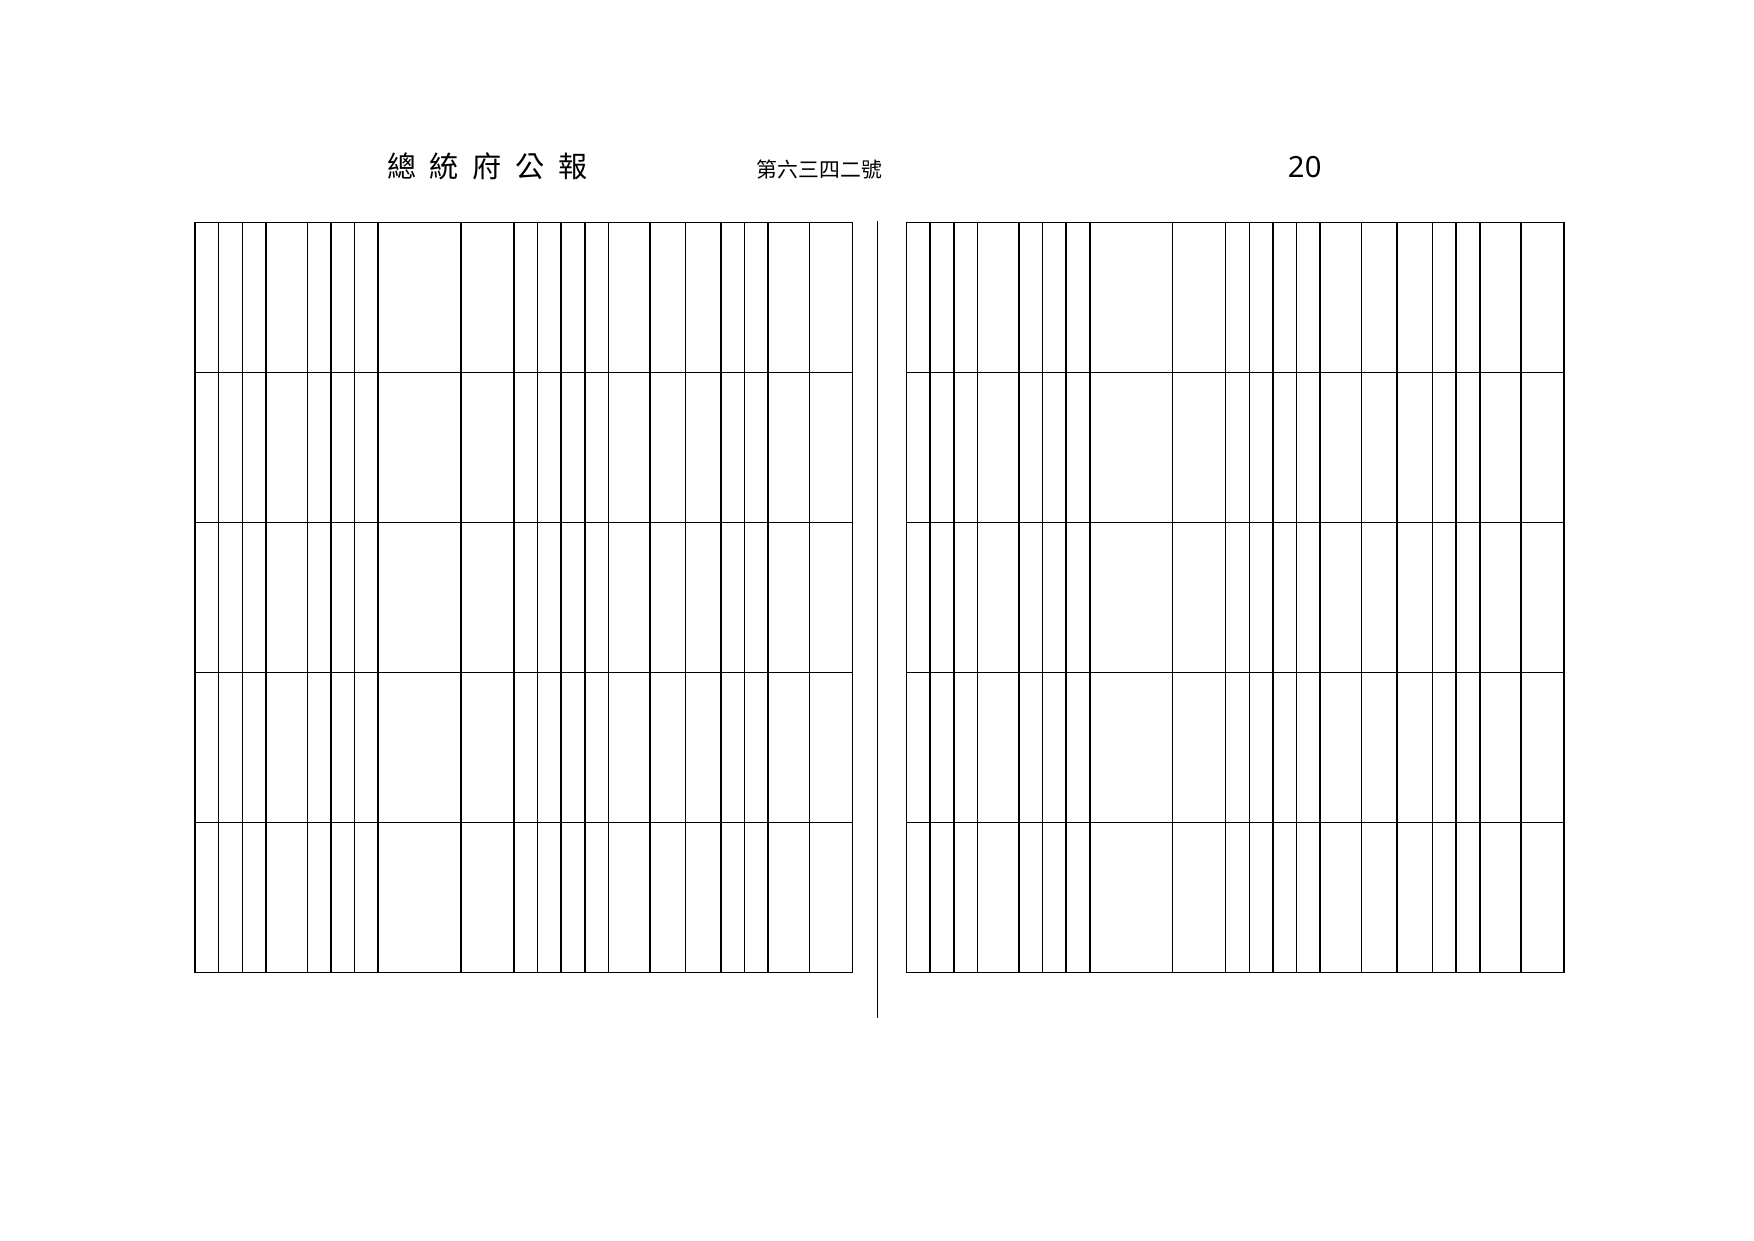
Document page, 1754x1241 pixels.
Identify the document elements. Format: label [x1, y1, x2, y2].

table_cell [955, 823, 977, 972]
table_cell [1457, 823, 1479, 972]
table_cell [1362, 823, 1396, 972]
table_cell [1250, 523, 1272, 672]
table_cell [196, 373, 218, 522]
table_cell [1250, 823, 1272, 972]
table_cell [219, 673, 242, 822]
table_cell [219, 523, 242, 672]
table_cell [722, 523, 744, 672]
table_cell [1067, 823, 1089, 972]
table_cell [1457, 673, 1479, 822]
table_cell [267, 673, 307, 822]
table_cell [515, 673, 537, 822]
table_cell [1173, 523, 1225, 672]
table_cell [1043, 673, 1065, 822]
table_cell [1321, 523, 1361, 672]
table_cell [1226, 673, 1249, 822]
table_cell [1226, 223, 1249, 372]
table_cell [810, 373, 852, 522]
table_cell [1398, 673, 1432, 822]
table_cell [586, 373, 608, 522]
table_cell [355, 223, 377, 372]
table_cell [810, 823, 852, 972]
table_cell [586, 823, 608, 972]
table_cell [722, 823, 744, 972]
table_cell [810, 223, 852, 372]
table_cell [1398, 823, 1432, 972]
table_cell [1457, 223, 1479, 372]
table_cell [686, 223, 720, 372]
table_cell [609, 373, 649, 522]
table_cell [1226, 823, 1249, 972]
table_cell [1362, 223, 1396, 372]
table_cell [931, 673, 953, 822]
table_cell [1433, 373, 1455, 522]
table_cell [515, 373, 537, 522]
table_cell [1522, 373, 1563, 522]
table_cell [745, 673, 767, 822]
table_cell [308, 823, 330, 972]
table_cell [1250, 373, 1272, 522]
table_cell [243, 373, 265, 522]
table_cell [379, 223, 460, 372]
table_cell [1297, 523, 1319, 672]
table_cell [462, 673, 513, 822]
table_cell [1481, 223, 1520, 372]
table_cell [978, 673, 1018, 822]
table_cell [1067, 223, 1089, 372]
table_cell [308, 673, 330, 822]
table_cell [1043, 223, 1065, 372]
table_cell [332, 823, 354, 972]
table_cell [308, 223, 330, 372]
table_cell [267, 223, 307, 372]
table_cell [1067, 373, 1089, 522]
table_cell [332, 223, 354, 372]
table_cell [769, 823, 809, 972]
table_cell [769, 373, 809, 522]
table_cell [955, 673, 977, 822]
table_cell [907, 823, 929, 972]
table_cell [355, 523, 377, 672]
table_cell [1362, 673, 1396, 822]
table_cell [515, 223, 537, 372]
table_cell [978, 223, 1018, 372]
table_cell [562, 223, 584, 372]
table_cell [243, 823, 265, 972]
table_cell [955, 523, 977, 672]
table_cell [1020, 223, 1042, 372]
table_cell [686, 373, 720, 522]
table_cell [651, 523, 685, 672]
table_cell [1274, 823, 1296, 972]
table_cell [1274, 373, 1296, 522]
table_cell [562, 673, 584, 822]
table_cell [1091, 673, 1172, 822]
table_cell [1173, 823, 1225, 972]
table_cell [196, 223, 218, 372]
table_cell [1250, 223, 1272, 372]
table_cell [1020, 373, 1042, 522]
table_cell [1398, 523, 1432, 672]
table_cell [1297, 223, 1319, 372]
table_cell [379, 373, 460, 522]
table_cell [1321, 673, 1361, 822]
table_cell [1173, 373, 1225, 522]
table_cell [722, 373, 744, 522]
table_cell [1067, 673, 1089, 822]
table_cell [538, 673, 560, 822]
table_cell [769, 673, 809, 822]
table_cell [515, 823, 537, 972]
table_cell [355, 823, 377, 972]
table_cell [462, 823, 513, 972]
table_cell [810, 673, 852, 822]
table_cell [1297, 373, 1319, 522]
table_cell [1043, 823, 1065, 972]
table_cell [462, 523, 513, 672]
table_cell [1433, 673, 1455, 822]
table_cell [1398, 223, 1432, 372]
table_cell [538, 523, 560, 672]
table_cell [722, 223, 744, 372]
table_cell [686, 523, 720, 672]
table_cell [1457, 373, 1479, 522]
table_cell [1274, 523, 1296, 672]
table_cell [196, 673, 218, 822]
table_cell [243, 673, 265, 822]
table_cell [907, 373, 929, 522]
table_cell [651, 823, 685, 972]
table_cell [1481, 523, 1520, 672]
table_cell [1274, 223, 1296, 372]
table_cell [267, 523, 307, 672]
table_cell [1433, 823, 1455, 972]
table_cell [651, 223, 685, 372]
table_cell [955, 223, 977, 372]
table_cell [978, 823, 1018, 972]
table_cell [1321, 823, 1361, 972]
table_cell [243, 223, 265, 372]
table_cell [308, 523, 330, 672]
table_cell [379, 823, 460, 972]
table_cell [1020, 673, 1042, 822]
table_cell [379, 523, 460, 672]
table_cell [1362, 373, 1396, 522]
table_cell [538, 373, 560, 522]
table_cell [745, 223, 767, 372]
table_cell [267, 373, 307, 522]
table_cell [810, 523, 852, 672]
table_cell [462, 223, 513, 372]
table_cell [745, 523, 767, 672]
table_cell [686, 673, 720, 822]
table_cell [1250, 673, 1272, 822]
table_cell [1522, 673, 1563, 822]
table_cell [562, 373, 584, 522]
table_cell [332, 373, 354, 522]
table_cell [562, 523, 584, 672]
table_cell [1321, 223, 1361, 372]
table_cell [651, 673, 685, 822]
table_cell [515, 523, 537, 672]
table_cell [1321, 373, 1361, 522]
table_cell [609, 223, 649, 372]
table_cell [1173, 223, 1225, 372]
table_cell [931, 223, 953, 372]
table_cell [586, 673, 608, 822]
table_cell [1481, 673, 1520, 822]
table_cell [769, 223, 809, 372]
table_cell [1274, 673, 1296, 822]
table_cell [355, 373, 377, 522]
table_cell [955, 373, 977, 522]
table_cell [1522, 823, 1563, 972]
table_cell [1398, 373, 1432, 522]
table_cell [651, 373, 685, 522]
table_cell [1043, 523, 1065, 672]
table_cell [332, 523, 354, 672]
table_cell [1226, 523, 1249, 672]
table_cell [1457, 523, 1479, 672]
table_cell [745, 373, 767, 522]
table_cell [586, 223, 608, 372]
table_cell [907, 673, 929, 822]
table_cell [1091, 823, 1172, 972]
table_cell [609, 673, 649, 822]
table_cell [1067, 523, 1089, 672]
table_cell [1226, 373, 1249, 522]
table_cell [1522, 523, 1563, 672]
table_cell [1362, 523, 1396, 672]
table_cell [1297, 823, 1319, 972]
table_cell [1297, 673, 1319, 822]
table_cell [931, 823, 953, 972]
table_cell [907, 223, 929, 372]
table_cell [931, 523, 953, 672]
table_cell [1020, 823, 1042, 972]
table_cell [722, 673, 744, 822]
table_cell [586, 523, 608, 672]
table_cell [1433, 223, 1455, 372]
table_cell [219, 223, 242, 372]
table_cell [219, 823, 242, 972]
table_cell [769, 523, 809, 672]
table_cell [978, 373, 1018, 522]
table_cell [745, 823, 767, 972]
table_cell [538, 823, 560, 972]
table_cell [609, 523, 649, 672]
table_cell [462, 373, 513, 522]
table_cell [1481, 823, 1520, 972]
table_cell [379, 673, 460, 822]
table_cell [308, 373, 330, 522]
table_cell [562, 823, 584, 972]
table_cell [1091, 523, 1172, 672]
table_cell [267, 823, 307, 972]
table_cell [1481, 373, 1520, 522]
table_cell [243, 523, 265, 672]
table_cell [196, 823, 218, 972]
table_cell [538, 223, 560, 372]
table_cell [609, 823, 649, 972]
table_cell [907, 523, 929, 672]
table_cell [1433, 523, 1455, 672]
table_cell [931, 373, 953, 522]
table_cell [978, 523, 1018, 672]
table_cell [332, 673, 354, 822]
table_cell [355, 673, 377, 822]
table_cell [686, 823, 720, 972]
table_cell [219, 373, 242, 522]
table_cell [196, 523, 218, 672]
table_cell [1173, 673, 1225, 822]
table_cell [1522, 223, 1563, 372]
table_cell [1020, 523, 1042, 672]
table_cell [1043, 373, 1065, 522]
table_cell [1091, 223, 1172, 372]
table_cell [1091, 373, 1172, 522]
